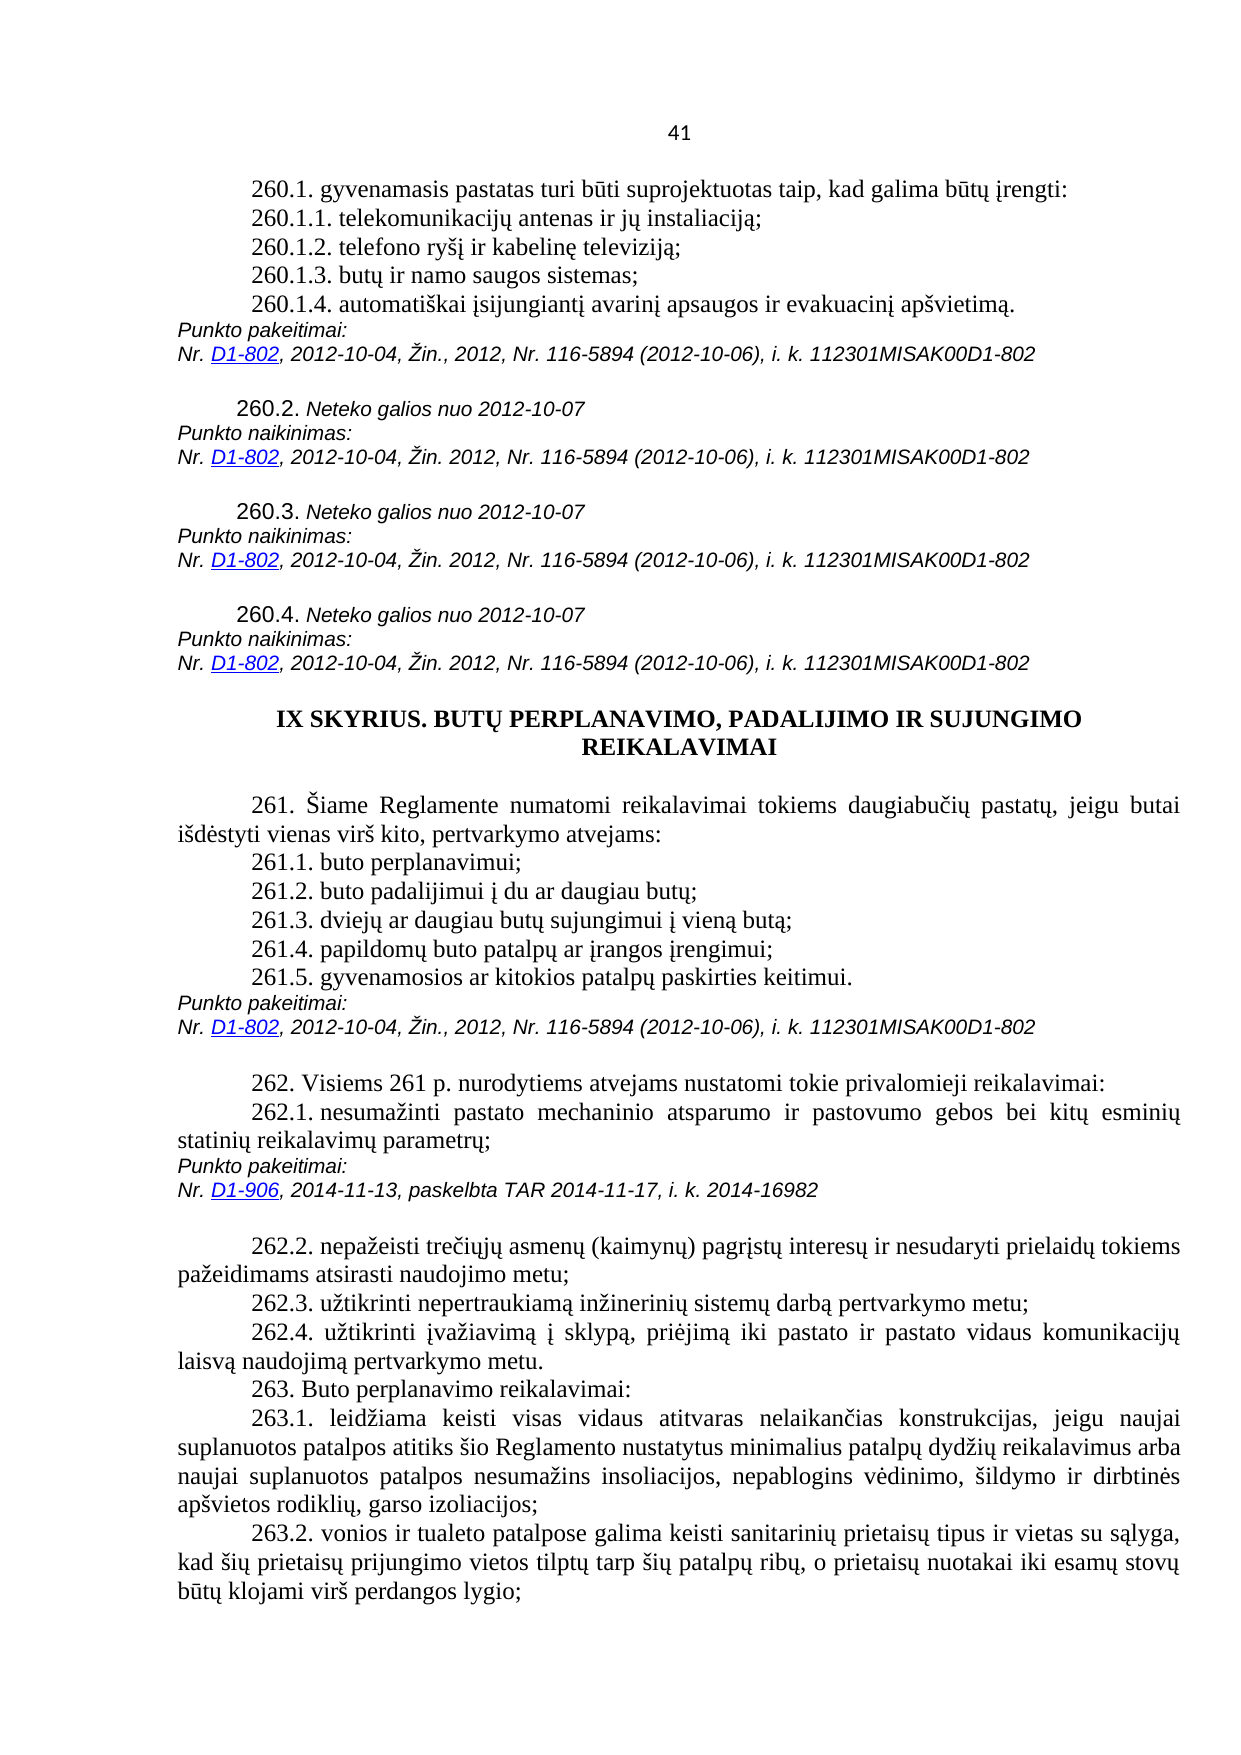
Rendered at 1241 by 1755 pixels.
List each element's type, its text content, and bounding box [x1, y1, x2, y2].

text 261.5. gyvenamosios ar kitokios patalpų paskirties keitimui. [177, 962, 1181, 991]
text Nr. D1-906, 2014-11-13, paskelbta TAR 2014-11-17, i. k. 2014-16982 [177, 1178, 1181, 1202]
text Punkto naikinimas: [177, 524, 1181, 548]
text 261.3. dviejų ar daugiau butų sujungimui į vieną butą; [177, 905, 1181, 934]
text Nr. D1-802, 2012-10-04, Žin. 2012, Nr. 116-5894 (2012-10-06), i. k. 112301MISAK00D1-802 [177, 651, 1181, 675]
text 260.1.3. butų ir namo saugos sistemas; [177, 260, 1181, 289]
text Nr. D1-802, 2012-10-04, Žin. 2012, Nr. 116-5894 (2012-10-06), i. k. 112301MISAK00D1-802 [177, 445, 1181, 469]
text 262. Visiems 261 p. nurodytiems atvejams nustatomi tokie privalomieji reikalavimai: [177, 1068, 1181, 1097]
text Punkto pakeitimai: [177, 991, 1181, 1015]
text Nr. D1-802, 2012-10-04, Žin. 2012, Nr. 116-5894 (2012-10-06), i. k. 112301MISAK00D1-802 [177, 548, 1181, 572]
text Punkto naikinimas: [177, 421, 1181, 445]
text Punkto naikinimas: [177, 627, 1181, 651]
text 260.4. Neteko galios nuo 2012-10-07 [177, 601, 1181, 627]
text 260.2. Neteko galios nuo 2012-10-07 [177, 394, 1181, 421]
text Punkto pakeitimai: [177, 318, 1181, 342]
text 261.4. papildomų buto patalpų ar įrangos įrengimui; [177, 934, 1181, 962]
text Punkto pakeitimai: [177, 1154, 1181, 1178]
text 262.4. užtikrinti įvažiavimą į sklypą, priėjimą iki pastato ir pastato vidaus komunikacijų laisvą naudojimą pertvarkymo metu. [177, 1317, 1181, 1374]
text 262.1. nesumažinti pastato mechaninio atsparumo ir pastovumo gebos bei kitų esminių statinių reikalavimų parametrų; [177, 1097, 1181, 1154]
text 260.3. Neteko galios nuo 2012-10-07 [177, 498, 1181, 524]
text 260.1. gyvenamasis pastatas turi būti suprojektuotas taip, kad galima būtų įrengti: [177, 174, 1181, 203]
text 261.1. buto perplanavimui; [177, 847, 1181, 876]
text 260.1.4. automatiškai įsijungiantį avarinį apsaugos ir evakuacinį apšvietimą. [177, 289, 1181, 318]
text 263.2. vonios ir tualeto patalpose galima keisti sanitarinių prietaisų tipus ir vietas su sąlyga, kad šių prietaisų prijungimo vietos tilptų tarp šių patalpų ribų, o prietaisų nuotakai iki esamų stovų būtų klojami virš perdangos lygio; [177, 1518, 1181, 1604]
text 260.1.2. telefono ryšį ir kabelinę televiziją; [177, 232, 1181, 260]
text 262.3. užtikrinti nepertraukiamą inžinerinių sistemų darbą pertvarkymo metu; [177, 1288, 1181, 1317]
text Nr. D1-802, 2012-10-04, Žin., 2012, Nr. 116-5894 (2012-10-06), i. k. 112301MISAK00D1-802 [177, 1015, 1181, 1039]
text 260.1.1. telekomunikacijų antenas ir jų instaliaciją; [177, 203, 1181, 232]
text 261.2. buto padalijimui į du ar daugiau butų; [177, 876, 1181, 905]
text Nr. D1-802, 2012-10-04, Žin., 2012, Nr. 116-5894 (2012-10-06), i. k. 112301MISAK00D1-802 [177, 342, 1181, 366]
text 263. Buto perplanavimo reikalavimai: [177, 1374, 1181, 1403]
text IX SKYRIUS. BUTŲ PERPLANAVIMO, PADALIJIMO IR SUJUNGIMO REIKALAVIMAI [177, 704, 1181, 761]
text 261. Šiame Reglamente numatomi reikalavimai tokiems daugiabučių pastatų, jeigu butai išdėstyti vienas virš kito, pertvarkymo atvejams: [177, 790, 1181, 847]
text 263.1. leidžiama keisti visas vidaus atitvaras nelaikančias konstrukcijas, jeigu naujai suplanuotos patalpos atitiks šio Reglamento nustatytus minimalius patalpų dydžių reikalavimus arba naujai suplanuotos patalpos nesumažins insoliacijos, nepablogins vėdinimo, šildymo ir dirbtinės apšvietos rodiklių, garso izoliacijos; [177, 1403, 1181, 1518]
text 262.2. nepažeisti trečiųjų asmenų (kaimynų) pagrįstų interesų ir nesudaryti prielaidų tokiems pažeidimams atsirasti naudojimo metu; [177, 1231, 1181, 1288]
